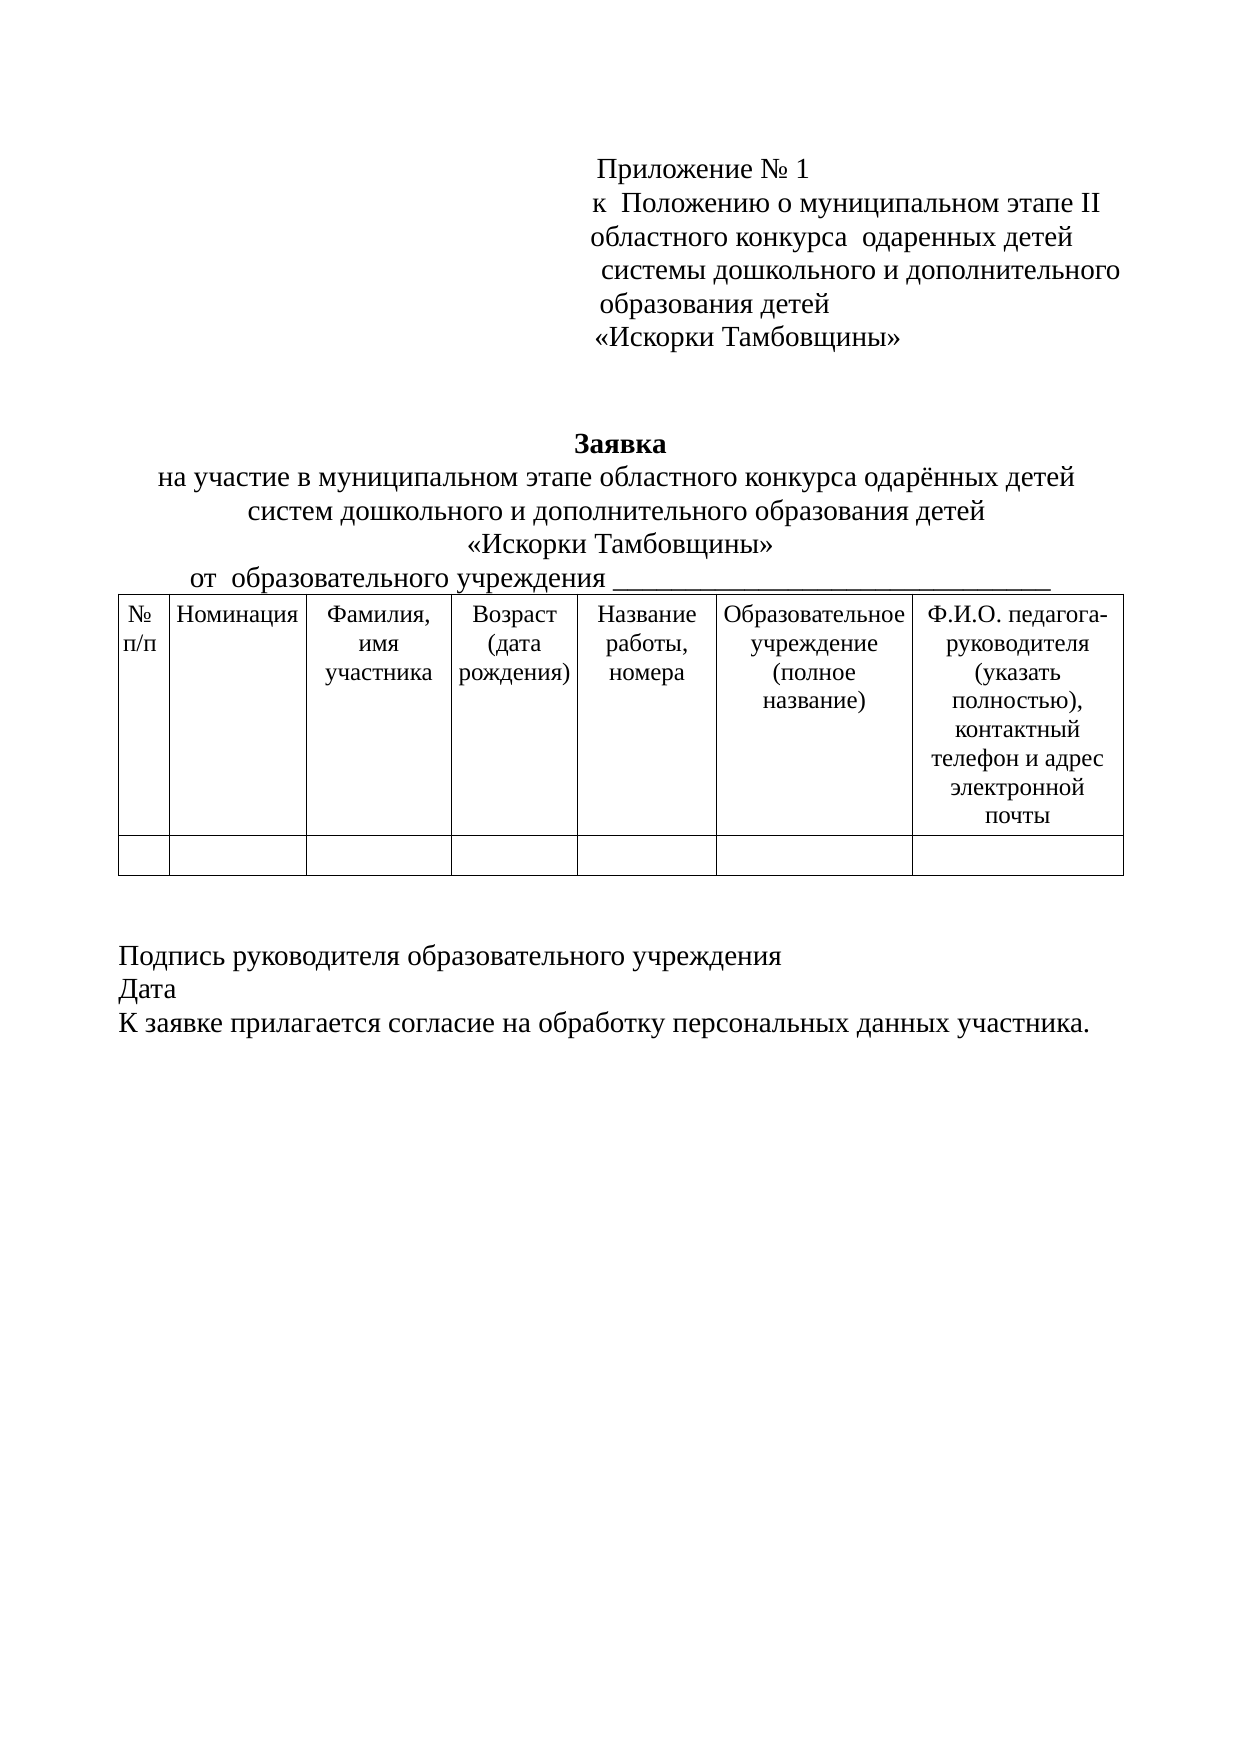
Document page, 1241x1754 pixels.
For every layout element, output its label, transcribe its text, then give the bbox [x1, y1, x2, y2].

table_cell [170, 836, 306, 875]
text Дата [118, 971, 1122, 1005]
text Заявка [118, 426, 1122, 459]
text Подпись руководителя образовательного учреждения [118, 938, 1122, 971]
text от образовательного учреждения ______________________________ [118, 560, 1122, 593]
text областного конкурса одаренных детей [118, 219, 1122, 252]
text «Искорки Тамбовщины» [118, 319, 1122, 353]
text «Искорки Тамбовщины» [118, 526, 1122, 560]
text системы дошкольного и дополнительного [118, 252, 1122, 286]
text К заявке прилагается согласие на обработку персональных данных участника. [118, 1005, 1122, 1038]
table_header Номинация [170, 595, 306, 835]
table_header Ф.И.О. педагога-руководителя (указать полностью), контактный телефон и адрес электронной почты [913, 595, 1123, 835]
table_header Фамилия, имя участника [307, 595, 451, 835]
text к Положению о муниципальном этапе II [118, 185, 1122, 219]
table_header Возраст (дата рождения) [452, 595, 577, 835]
table_cell [578, 836, 716, 875]
table_header Название работы, номера [578, 595, 716, 835]
text образования детей [118, 286, 1122, 319]
text систем дошкольного и дополнительного образования детей [118, 493, 1122, 526]
table_cell [913, 836, 1123, 875]
table_header Образовательное учреждение (полное название) [717, 595, 912, 835]
table_cell [307, 836, 451, 875]
table_cell [717, 836, 912, 875]
text на участие в муниципальном этапе областного конкурса одарённых детей [118, 459, 1122, 493]
table_cell [119, 836, 169, 875]
text Приложение № 1 [137, 152, 1122, 185]
table_header № п/п [119, 595, 169, 835]
table_cell [452, 836, 577, 875]
